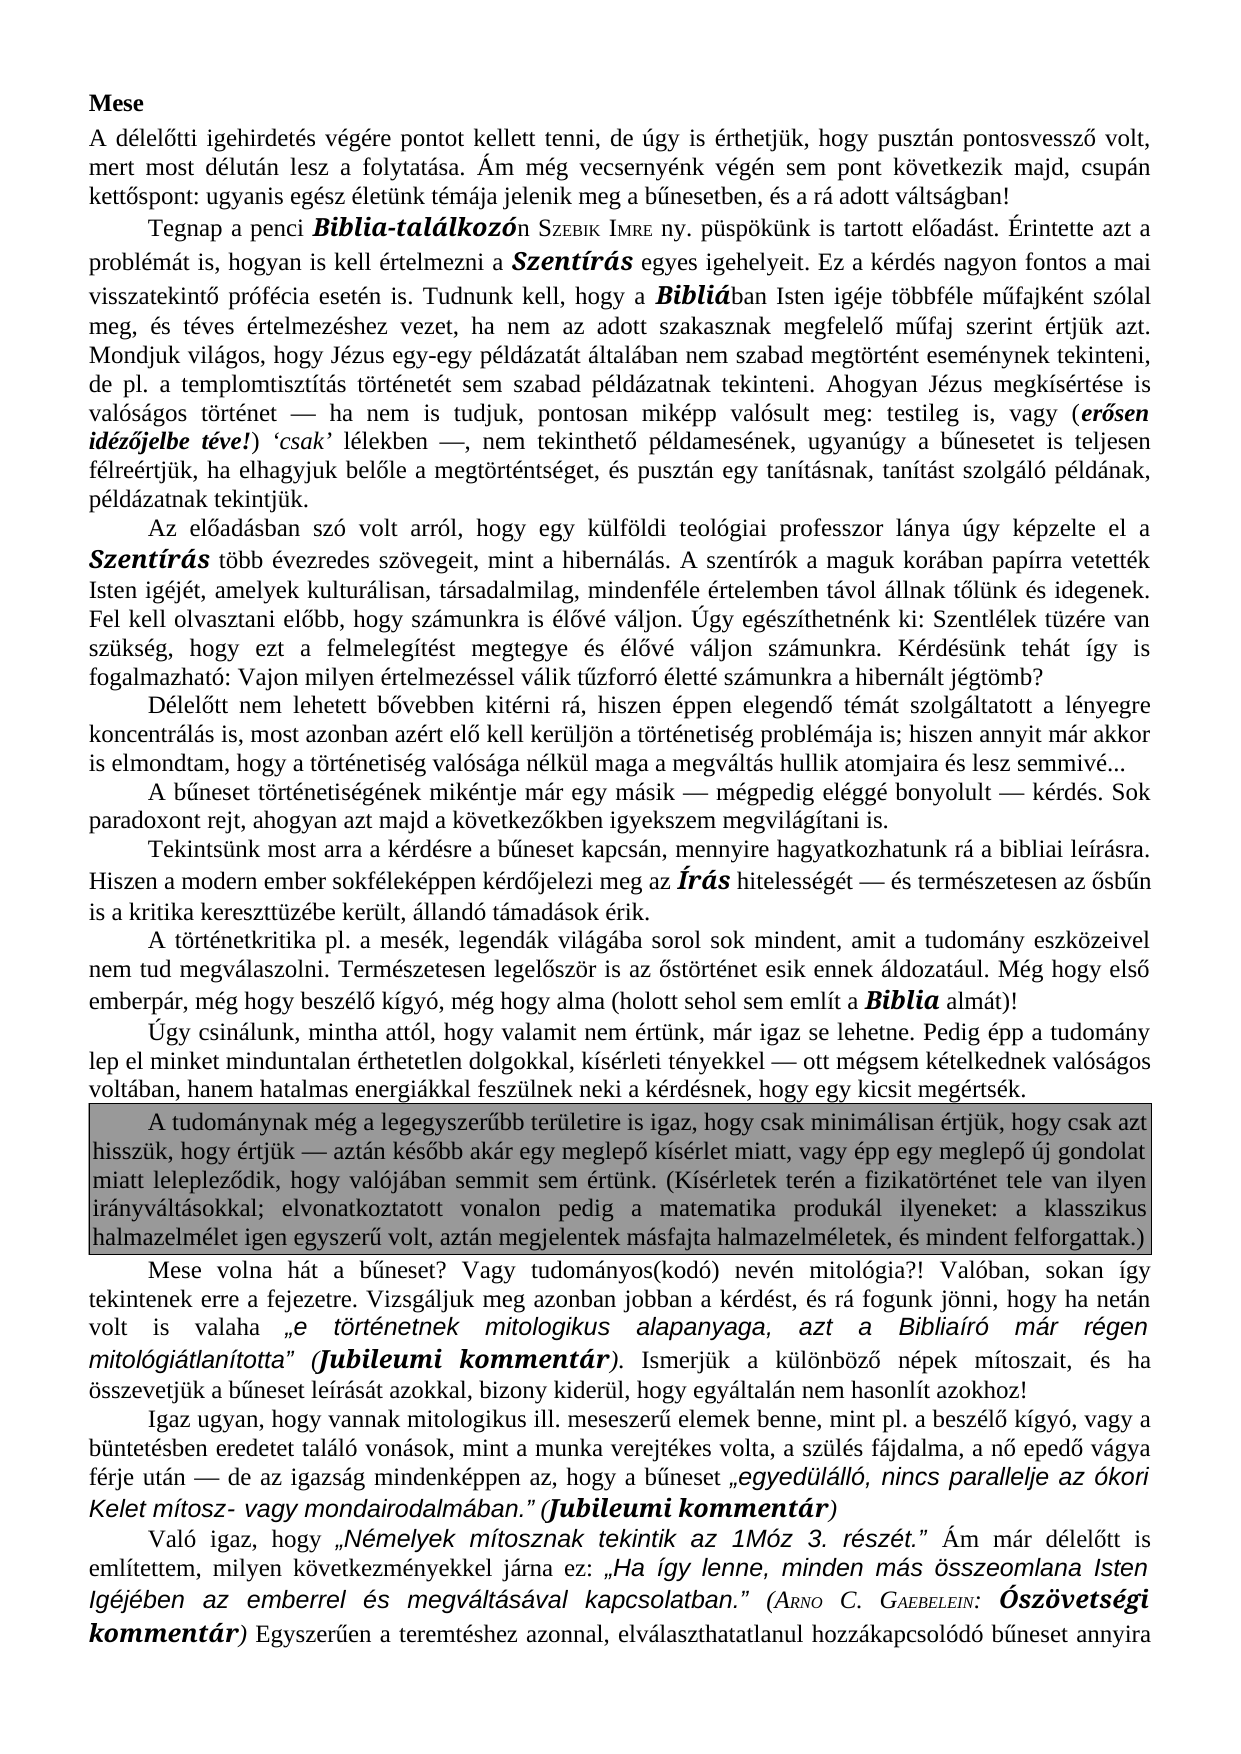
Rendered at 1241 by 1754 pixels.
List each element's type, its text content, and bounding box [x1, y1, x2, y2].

text Mese volna hát a bűneset? Vagy tudományos(kodó) nevén mitológia?! Valóban, sokan így tekintenek erre a fejezetre. Vizsgáljuk meg azonban jobban a kérdést, és rá fogunk jönni, hogy ha netán volt is valaha „e történetnek mitologikus alapanyaga, azt a Bibliaíró már régen mitológiátlanította” (Jubileumi kommentár). Ismerjük a különböző népek mítoszait, és ha összevetjük a bűneset leírását azokkal, bizony kiderül, hogy egyáltalán nem hasonlít azokhoz! [88, 1255, 1152, 1404]
subtitle Mese [88, 88, 1152, 117]
text Való igaz, hogy „Némelyek mítosznak tekintik az 1Móz 3. részét.” Ám már délelőtt is említettem, milyen következményekkel járna ez: „Ha így lenne, minden más összeomlana Isten Igéjében az emberrel és megváltásával kapcsolatban.” (Arno C. Gaebelein: Ószövetségi kommentár) Egyszerűen a teremtéshez azonnal, elválaszthatatlanul hozzákapcsolódó bűneset annyira [88, 1524, 1152, 1650]
text A történetkritika pl. a mesék, legendák világába sorol sok mindent, amit a tudomány eszközeivel nem tud megválaszolni. Természetesen legelőször is az őstörténet esik ennek áldozatául. Még hogy első emberpár, még hogy beszélő kígyó, még hogy alma (holott sehol sem említ a Biblia almát)! [88, 926, 1152, 1017]
text Tegnap a penci Biblia-találkozón Szebik Imre ny. püspökünk is tartott előadást. Érintette azt a problémát is, hogyan is kell értelmezni a Szentírás egyes igehelyeit. Ez a kérdés nagyon fontos a mai visszatekintő prófécia esetén is. Tudnunk kell, hogy a Bibliában Isten igéje többféle műfajként szólal meg, és téves értelmezéshez vezet, ha nem az adott szakasznak megfelelő műfaj szerint értjük azt. Mondjuk világos, hogy Jézus egy-egy példázatát általában nem szabad megtörtént eseménynek tekinteni, de pl. a templomtisztítás történetét sem szabad példázatnak tekinteni. Ahogyan Jézus megkísértése is valóságos történet ― ha nem is tudjuk, pontosan miképp valósult meg: testileg is, vagy (erősen idézőjelbe téve!) ‘csak’ lélekben ―, nem tekinthető példamesének, ugyanúgy a bűnesetet is teljesen félreértjük, ha elhagyjuk belőle a megtörténtséget, és pusztán egy tanításnak, tanítást szolgáló példának, példázatnak tekintjük. [88, 209, 1152, 513]
text A délelőtti igehirdetés végére pontot kellett tenni, de úgy is érthetjük, hogy pusztán pontosvessző volt, mert most délután lesz a folytatása. Ám még vecsernyénk végén sem pont következik majd, csupán kettőspont: ugyanis egész életünk témája jelenik meg a bűnesetben, és a rá adott váltságban! [88, 123, 1152, 209]
text A tudománynak még a legegyszerűbb területire is igaz, hogy csak minimálisan értjük, hogy csak azt hisszük, hogy értjük ― aztán később akár egy meglepő kísérlet miatt, vagy épp egy meglepő új gondolat miatt lelepleződik, hogy valójában semmit sem értünk. (Kísérletek terén a fizikatörténet tele van ilyen irányváltásokkal; elvonatkoztatott vonalon pedig a matematika produkál ilyeneket: a klasszikus halmazelmélet igen egyszerű volt, aztán megjelentek másfajta halmazelméletek, és mindent felforgattak.) [90, 1104, 1151, 1254]
text Úgy csinálunk, mintha attól, hogy valamit nem értünk, már igaz se lehetne. Pedig épp a tudomány lep el minket minduntalan érthetetlen dolgokkal, kísérleti tényekkel ― ott mégsem kételkednek valóságos voltában, hanem hatalmas energiákkal feszülnek neki a kérdésnek, hogy egy kicsit megértsék. [88, 1017, 1152, 1103]
text Az előadásban szó volt arról, hogy egy külföldi teológiai professzor lánya úgy képzelte el a Szentírás több évezredes szövegeit, mint a hibernálás. A szentírók a maguk korában papírra vetették Isten igéjét, amelyek kulturálisan, társadalmilag, mindenféle értelemben távol állnak tőlünk és idegenek. Fel kell olvasztani előbb, hogy számunkra is élővé váljon. Úgy egészíthetnénk ki: Szentlélek tüzére van szükség, hogy ezt a felmelegítést megtegye és élővé váljon számunkra. Kérdésünk tehát így is fogalmazható: Vajon milyen értelmezéssel válik tűzforró életté számunkra a hibernált jégtömb? [88, 513, 1152, 690]
text Tekintsünk most arra a kérdésre a bűneset kapcsán, mennyire hagyatkozhatunk rá a bibliai leírásra. Hiszen a modern ember sokféleképpen kérdőjelezi meg az Írás hitelességét ― és természetesen az ősbűn is a kritika kereszttüzébe került, állandó támadások érik. [88, 834, 1152, 926]
text Délelőtt nem lehetett bővebben kitérni rá, hiszen éppen elegendő témát szolgáltatott a lényegre koncentrálás is, most azonban azért elő kell kerüljön a történetiség problémája is; hiszen annyit már akkor is elmondtam, hogy a történetiség valósága nélkül maga a megváltás hullik atomjaira és lesz semmivé... [88, 690, 1152, 777]
text A bűneset történetiségének mikéntje már egy másik ― mégpedig eléggé bonyolult ― kérdés. Sok paradoxont rejt, ahogyan azt majd a következőkben igyekszem megvilágítani is. [88, 777, 1152, 834]
text Igaz ugyan, hogy vannak mitologikus ill. meseszerű elemek benne, mint pl. a beszélő kígyó, vagy a büntetésben eredetet találó vonások, mint a munka verejtékes volta, a szülés fájdalma, a nő epedő vágya férje után ― de az igazság mindenképpen az, hogy a bűneset „egyedülálló, nincs parallelje az ókori Kelet mítosz‑ vagy mondairodalmában.” (Jubileumi kommentár) [88, 1404, 1152, 1524]
